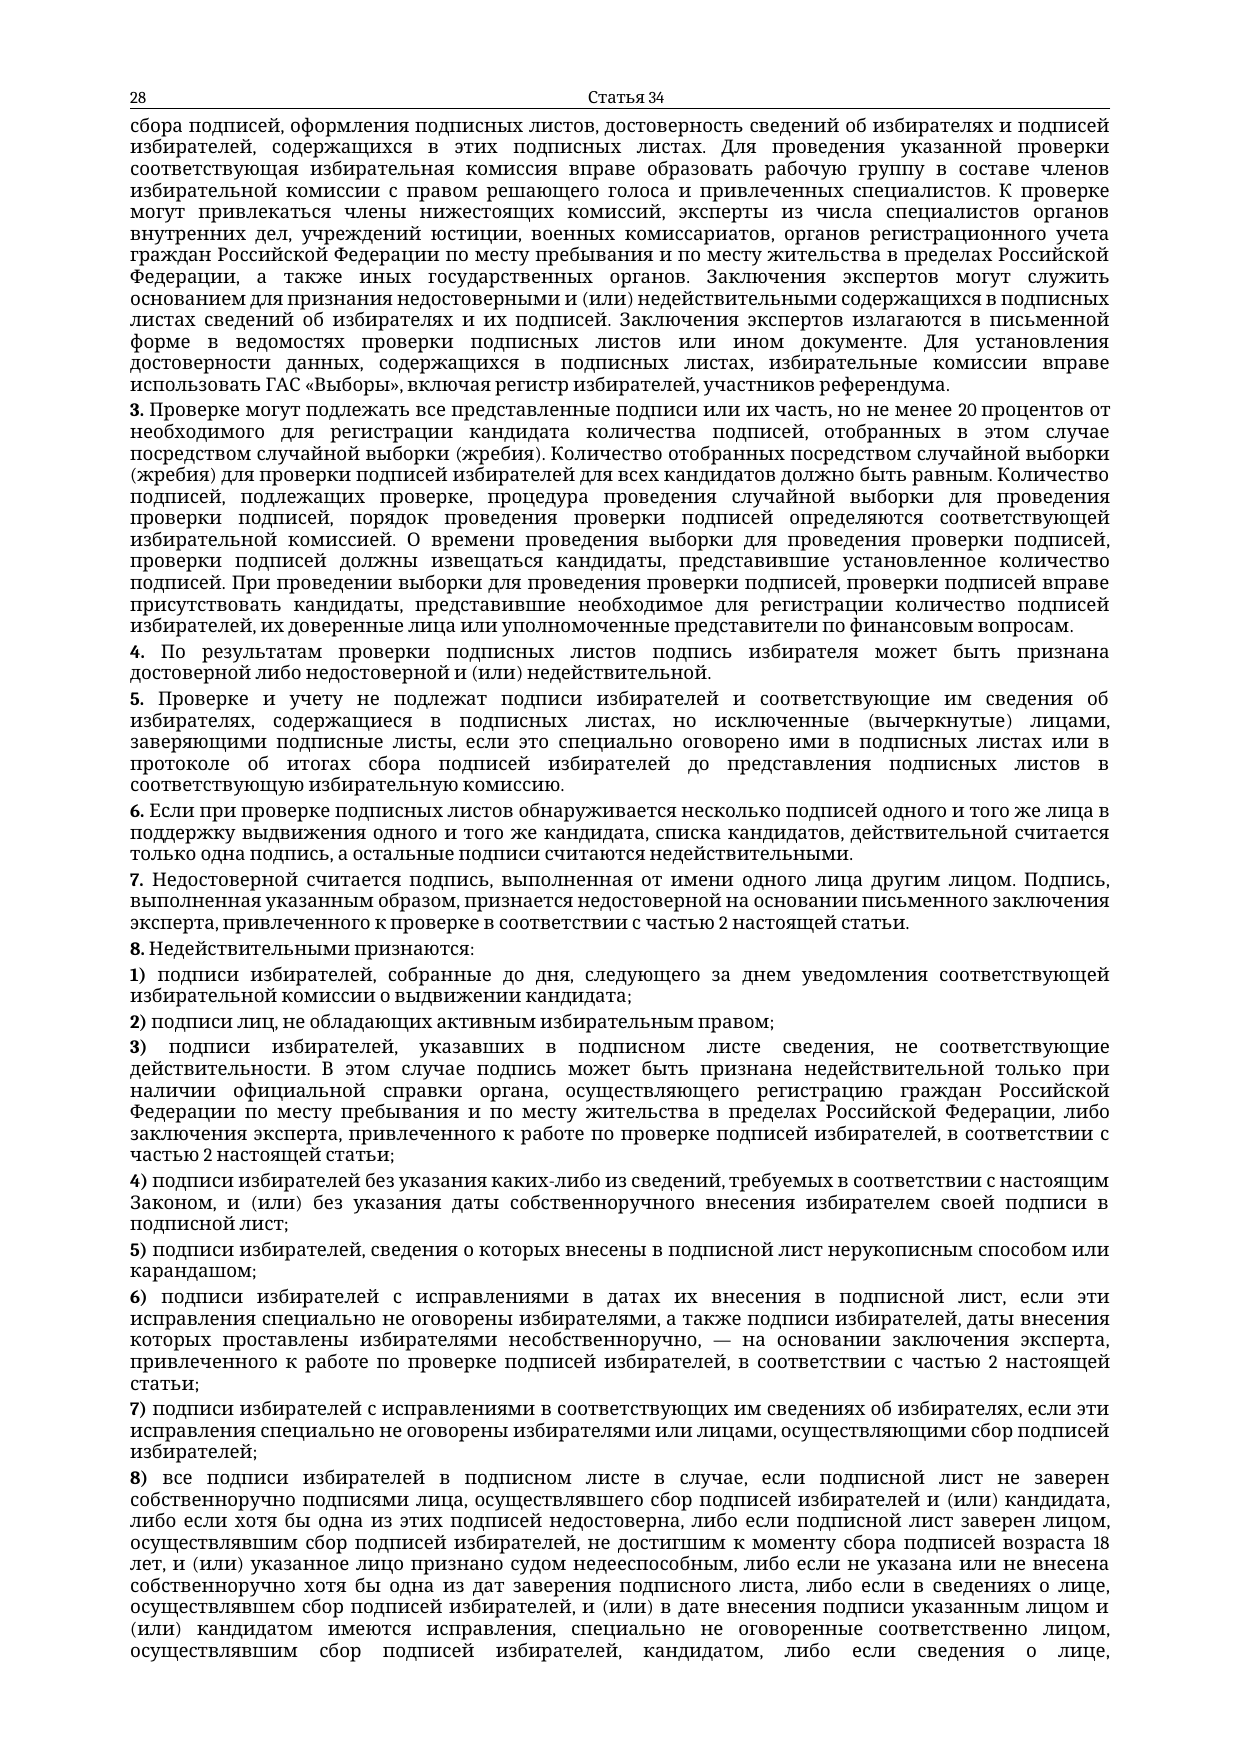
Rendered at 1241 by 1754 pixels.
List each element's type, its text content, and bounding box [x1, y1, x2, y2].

text 3. Проверке могут подлежать все представленные подписи или их часть, но не менее 20 процентов от необходимого для регистрации кандидата количества подписей, отобранных в этом случае посредством случайной выборки (жребия). Количество отобранных посредством случайной выборки (жребия) для проверки подписей избирателей для всех кандидатов должно быть равным. Количество подписей, подлежащих проверке, процедура проведения случайной выборки для проведения проверки подписей, порядок проведения проверки подписей определяются соответствующей избирательной комиссией. О времени проведения выборки для проведения проверки подписей, проверки подписей должны извещаться кандидаты, представившие установленное количество подписей. При проведении выборки для проведения проверки подписей, проверки подписей вправе присутствовать кандидаты, представившие необходимое для регистрации количество подписей избирателей, их доверенные лица или уполномоченные представители по финансовым вопросам. [130, 400, 1110, 637]
text 8. Недействительными признаются: [130, 938, 1110, 960]
text сбора подписей, оформления подписных листов, достоверность сведений об избирателях и подписей избирателей, содержащихся в этих подписных листах. Для проведения указанной проверки соответствующая избирательная комиссия вправе образовать рабочую группу в составе членов избирательной комиссии с правом решающего голоса и привлеченных специалистов. К проверке могут привлекаться члены нижестоящих комиссий, эксперты из числа специалистов органов внутренних дел, учреждений юстиции, военных комиссариатов, органов регистрационного учета граждан Российской Федерации по месту пребывания и по месту жительства в пределах Российской Федерации, а также иных государственных органов. Заключения экспертов могут служить основанием для признания недостоверными и (или) недействительными содержащихся в подписных листах сведений об избирателях и их подписей. Заключения экспертов излагаются в письменной форме в ведомостях проверки подписных листов или ином документе. Для установления достоверности данных, содержащихся в подписных листах, избирательные комиссии вправе использовать ГАС «Выборы», включая регистр избирателей, участников референдума. [130, 116, 1110, 396]
text 8) все подписи избирателей в подписном листе в случае, если подписной лист не заверен собственноручно подписями лица, осуществлявшего сбор подписей избирателей и (или) кандидата, либо если хотя бы одна из этих подписей недостоверна, либо если подписной лист заверен лицом, осуществлявшим сбор подписей избирателей, не достигшим к моменту сбора подписей возраста 18 лет, и (или) указанное лицо признано судом недееспособным, либо если не указана или не внесена собственноручно хотя бы одна из дат заверения подписного листа, либо если в сведениях о лице, осуществлявшем сбор подписей избирателей, и (или) в дате внесения подписи указанным лицом и (или) кандидатом имеются исправления, специально не оговоренные соответственно лицом, осуществлявшим сбор подписей избирателей, кандидатом, либо если сведения о лице, [130, 1468, 1110, 1662]
text 6) подписи избирателей с исправлениями в датах их внесения в подписной лист, если эти исправления специально не оговорены избирателями, а также подписи избирателей, даты внесения которых проставлены избирателями несобственноручно, — на основании заключения эксперта, привлеченного к работе по проверке подписей избирателей, в соответствии с частью 2 настоящей статьи; [130, 1287, 1110, 1394]
text 4) подписи избирателей без указания каких-либо из сведений, требуемых в соответствии с настоящим Законом, и (или) без указания даты собственноручного внесения избирателем своей подписи в подписной лист; [130, 1171, 1110, 1235]
text 5. Проверке и учету не подлежат подписи избирателей и соответствующие им сведения об избирателях, содержащиеся в подписных листах, но исключенные (вычеркнутые) лицами, заверяющими подписные листы, если это специально оговорено ими в подписных листах или в протоколе об итогах сбора подписей избирателей до представления подписных листов в соответствующую избирательную комиссию. [130, 689, 1110, 796]
text 5) подписи избирателей, сведения о которых внесены в подписной лист нерукописным способом или карандашом; [130, 1239, 1110, 1283]
text 7) подписи избирателей с исправлениями в соответствующих им сведениях об избирателях, если эти исправления специально не оговорены избирателями или лицами, осуществляющими сбор подписей избирателей; [130, 1399, 1110, 1463]
text 2) подписи лиц, не обладающих активным избирательным правом; [130, 1011, 1110, 1033]
text 7. Недостоверной считается подпись, выполненная от имени одного лица другим лицом. Подпись, выполненная указанным образом, признается недостоверной на основании письменного заключения эксперта, привлеченного к проверке в соответствии с частью 2 настоящей статьи. [130, 869, 1110, 934]
text 4. По результатам проверки подписных листов подпись избирателя может быть признана достоверной либо недостоверной и (или) недействительной. [130, 641, 1110, 684]
text 6. Если при проверке подписных листов обнаруживается несколько подписей одного и того же лица в поддержку выдвижения одного и того же кандидата, списка кандидатов, действительной считается только одна подпись, а остальные подписи считаются недействительными. [130, 801, 1110, 865]
text 1) подписи избирателей, собранные до дня, следующего за днем уведомления соответствующей избирательной комиссии о выдвижении кандидата; [130, 964, 1110, 1007]
text 3) подписи избирателей, указавших в подписном листе сведения, не соответствующие действительности. В этом случае подпись может быть признана недействительной только при наличии официальной справки органа, осуществляющего регистрацию граждан Российской Федерации по месту пребывания и по месту жительства в пределах Российской Федерации, либо заключения эксперта, привлеченного к работе по проверке подписей избирателей, в соответствии с частью 2 настоящей статьи; [130, 1037, 1110, 1166]
